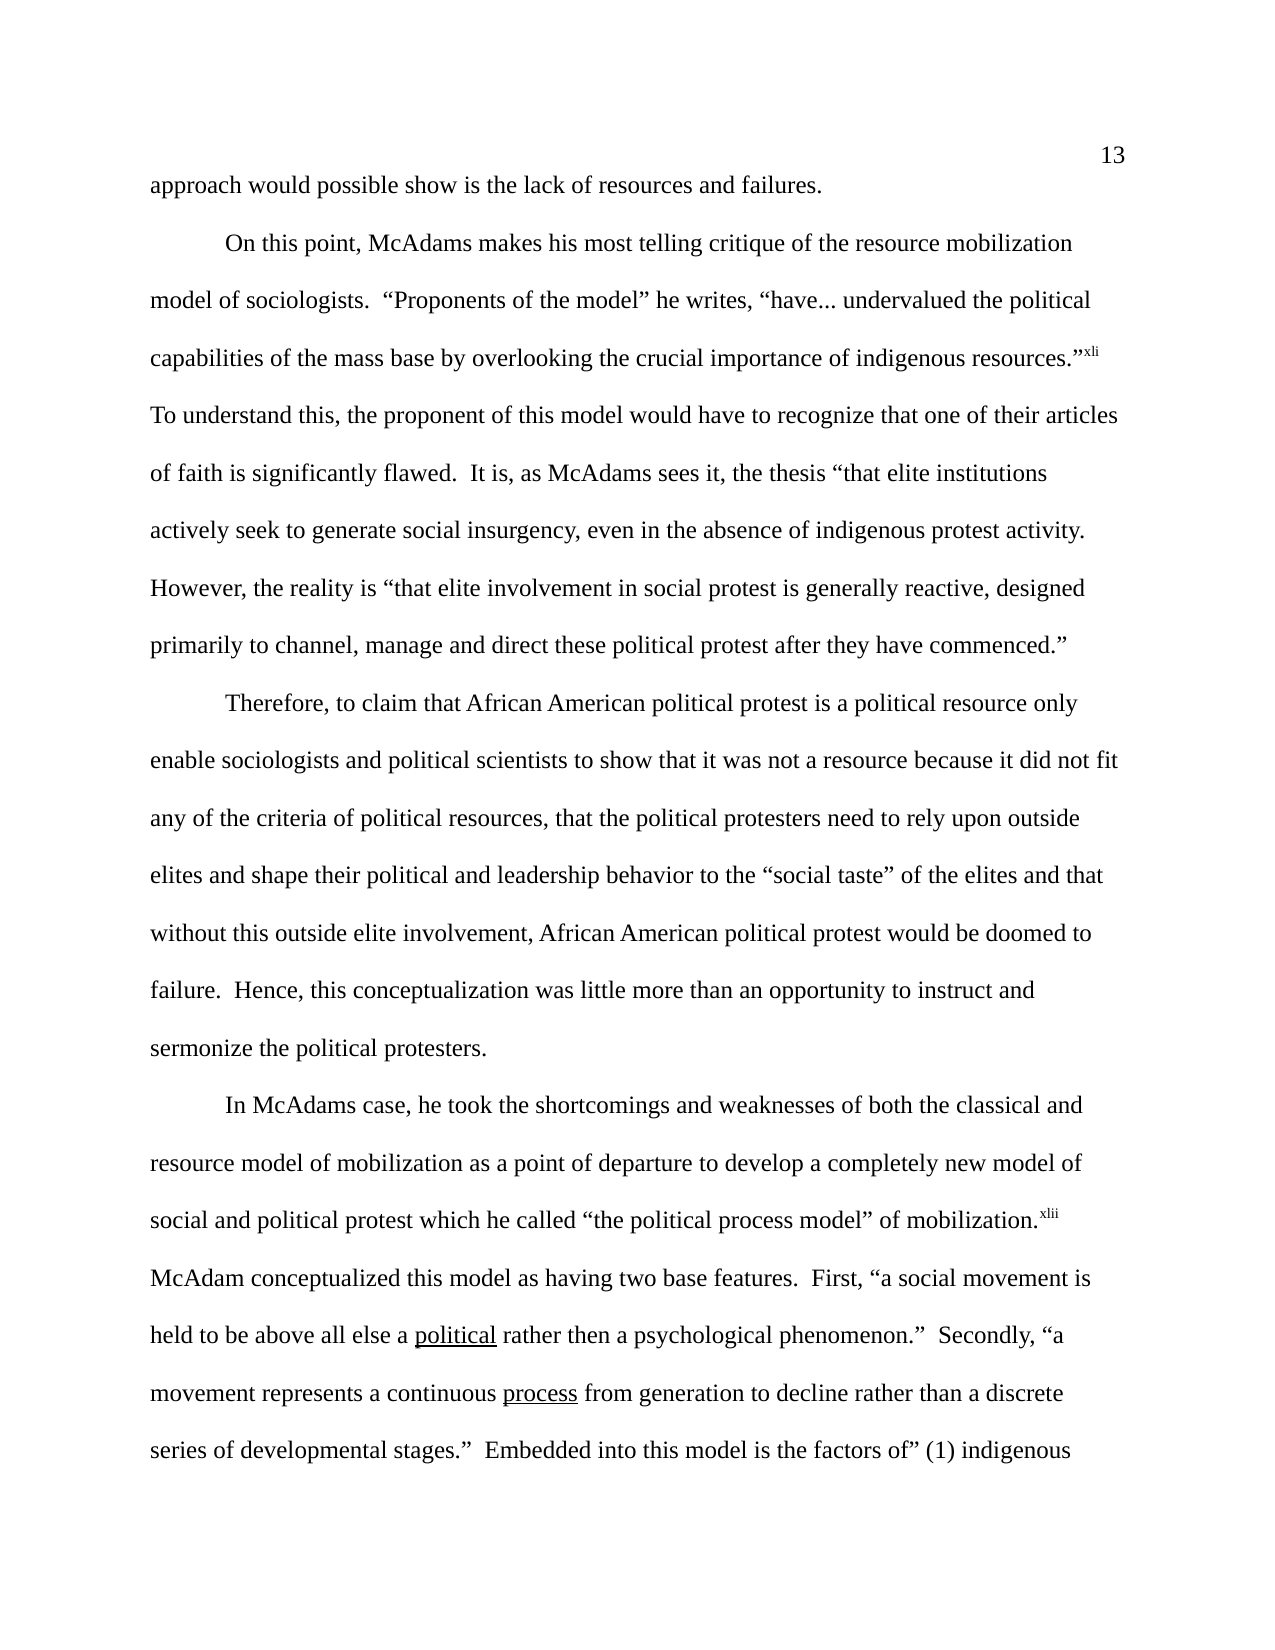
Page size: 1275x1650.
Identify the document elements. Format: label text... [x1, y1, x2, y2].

text On this point, McAdams makes his most telling critique of the resource mobilization model of sociologists. “Proponents of the model” he writes, “have... undervalued the political capabilities of the mass base by overlooking the crucial importance of indigenous resources.” To understand this, the proponent of this model would have to recognize that one of their articles of faith is significantly flawed. It is, as McAdams sees it, the thesis “that elite institutions actively seek to generate social insurgency, even in the absence of indigenous protest activity. However, the reality is “that elite involvement in social protest is generally reactive, designed primarily to channel, manage and direct these political protest after they have commenced.” [150, 228, 1125, 659]
text Therefore, to claim that African American political protest is a political resource only enable sociologists and political scientists to show that it was not a resource because it did not fit any of the criteria of political resources, that the political protesters need to rely upon outside elites and shape their political and leadership behavior to the “social taste” of the elites and that without this outside elite involvement, African American political protest would be doomed to failure. Hence, this conceptualization was little more than an opportunity to instruct and sermonize the political protesters. [150, 688, 1125, 1061]
text approach would possible show is the lack of resources and failures. [150, 170, 1125, 199]
text In McAdams case, he took the shortcomings and weaknesses of both the classical and resource model of mobilization as a point of departure to develop a completely new model of social and political protest which he called “the political process model” of mobilization. McAdam conceptualized this model as having two base features. First, “a social movement is held to be above all else a political rather then a psychological phenomenon.” Secondly, “a movement represents a continuous process from generation to decline rather than a discrete series of developmental stages.” Embedded into this model is the factors of” (1) indigenous [150, 1090, 1125, 1464]
